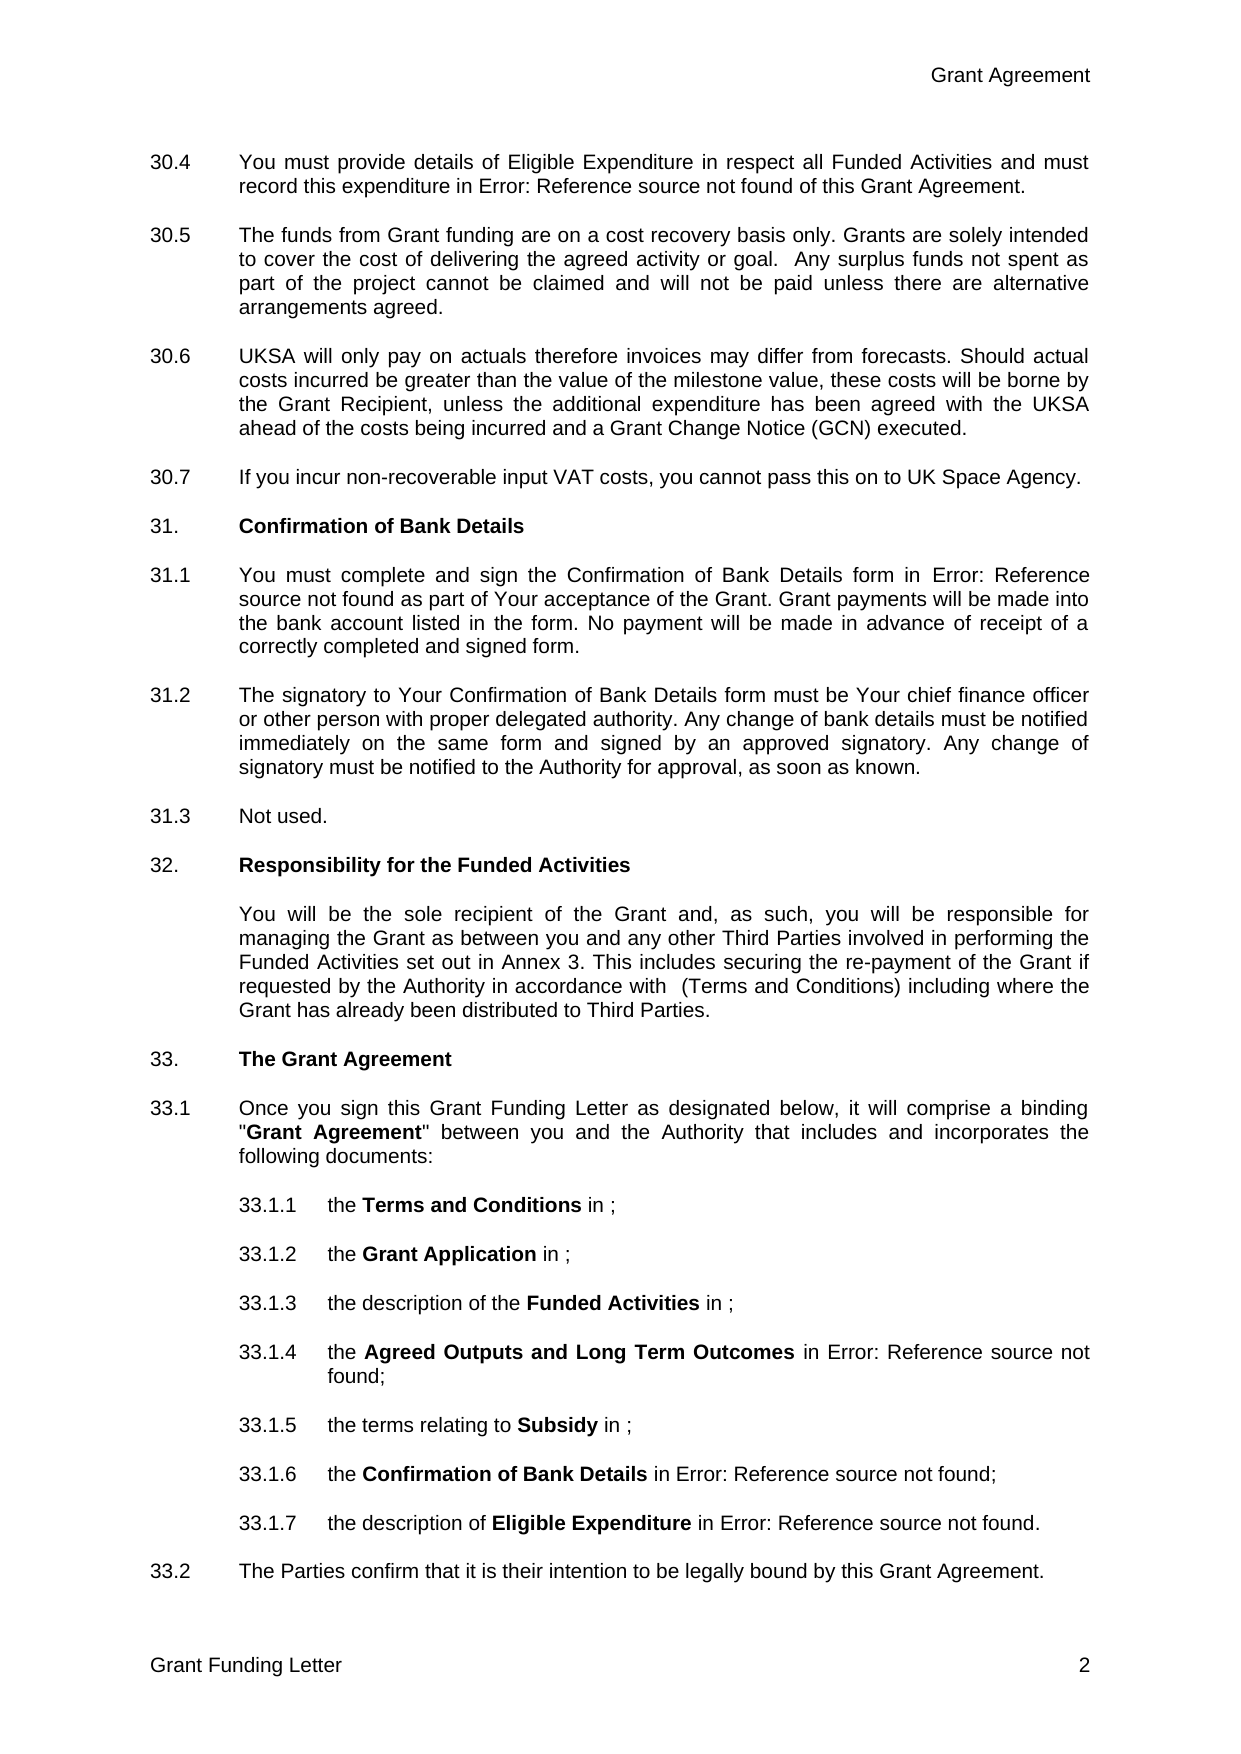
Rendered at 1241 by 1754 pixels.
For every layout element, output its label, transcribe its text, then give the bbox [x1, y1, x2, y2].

list You must complete and sign the Confirmation of Bank Details form in ANNEX 6 as part of Your acceptance of the Grant. Grant payments will be made into the bank account listed in the form. No payment will be made in advance of receipt of a correctly completed and signed form. [150, 562, 1090, 658]
list Responsibility for the Funded Activities [150, 853, 1090, 877]
list Not used. [150, 804, 1090, 828]
list the description of the Funded Activities in ANNEX 3; [239, 1291, 1090, 1314]
list the Terms and Conditions in ANNEX 1; [239, 1193, 1090, 1217]
list The Grant Agreement [150, 1047, 1090, 1071]
list The Parties confirm that it is their intention to be legally bound by this Grant Agreement. [150, 1559, 1090, 1583]
list the Agreed Outputs and Long Term Outcomes in ANNEX 4; [239, 1339, 1090, 1387]
list The funds from Grant funding are on a cost recovery basis only. Grants are solely intended to cover the cost of delivering the agreed activity or goal. Any surplus funds not spent as part of the project cannot be claimed and will not be paid unless there are alternative arrangements agreed. [150, 223, 1090, 319]
list Confirmation of Bank Details [150, 513, 1090, 537]
list You must provide details of Eligible Expenditure in respect all Funded Activities and must record this expenditure in ANNEX 7 of this Grant Agreement. [150, 150, 1090, 198]
list the description of Eligible Expenditure in ANNEX 7. [239, 1510, 1090, 1534]
list If you incur non-recoverable input VAT costs, you cannot pass this on to UK Space Agency. [150, 464, 1090, 488]
list the terms relating to Subsidy in ANNEX 5; [239, 1412, 1090, 1436]
list the Confirmation of Bank Details in ANNEX 6; [239, 1461, 1090, 1485]
text You will be the sole recipient of the Grant and, as such, you will be responsible for managing the Grant as between you and any other Third Parties involved in performing the Funded Activities set out in Annex 3. This includes securing the re-payment of the Grant if requested by the Authority in accordance with ANNEX 1 (Terms and Conditions) including where the Grant has already been distributed to Third Parties. [239, 902, 1090, 1022]
list Once you sign this Grant Funding Letter as designated below, it will comprise a binding "Grant Agreement" between you and the Authority that includes and incorporates the following documents: [150, 1096, 1090, 1168]
list UKSA will only pay on actuals therefore invoices may differ from forecasts. Should actual costs incurred be greater than the value of the milestone value, these costs will be borne by the Grant Recipient, unless the additional expenditure has been agreed with the UKSA ahead of the costs being incurred and a Grant Change Notice (GCN) executed. [150, 344, 1090, 439]
list The signatory to Your Confirmation of Bank Details form must be Your chief finance officer or other person with proper delegated authority. Any change of bank details must be notified immediately on the same form and signed by an approved signatory. Any change of signatory must be notified to the Authority for approval, as soon as known. [150, 683, 1090, 779]
list the Grant Application in ANNEX 2; [239, 1242, 1090, 1266]
